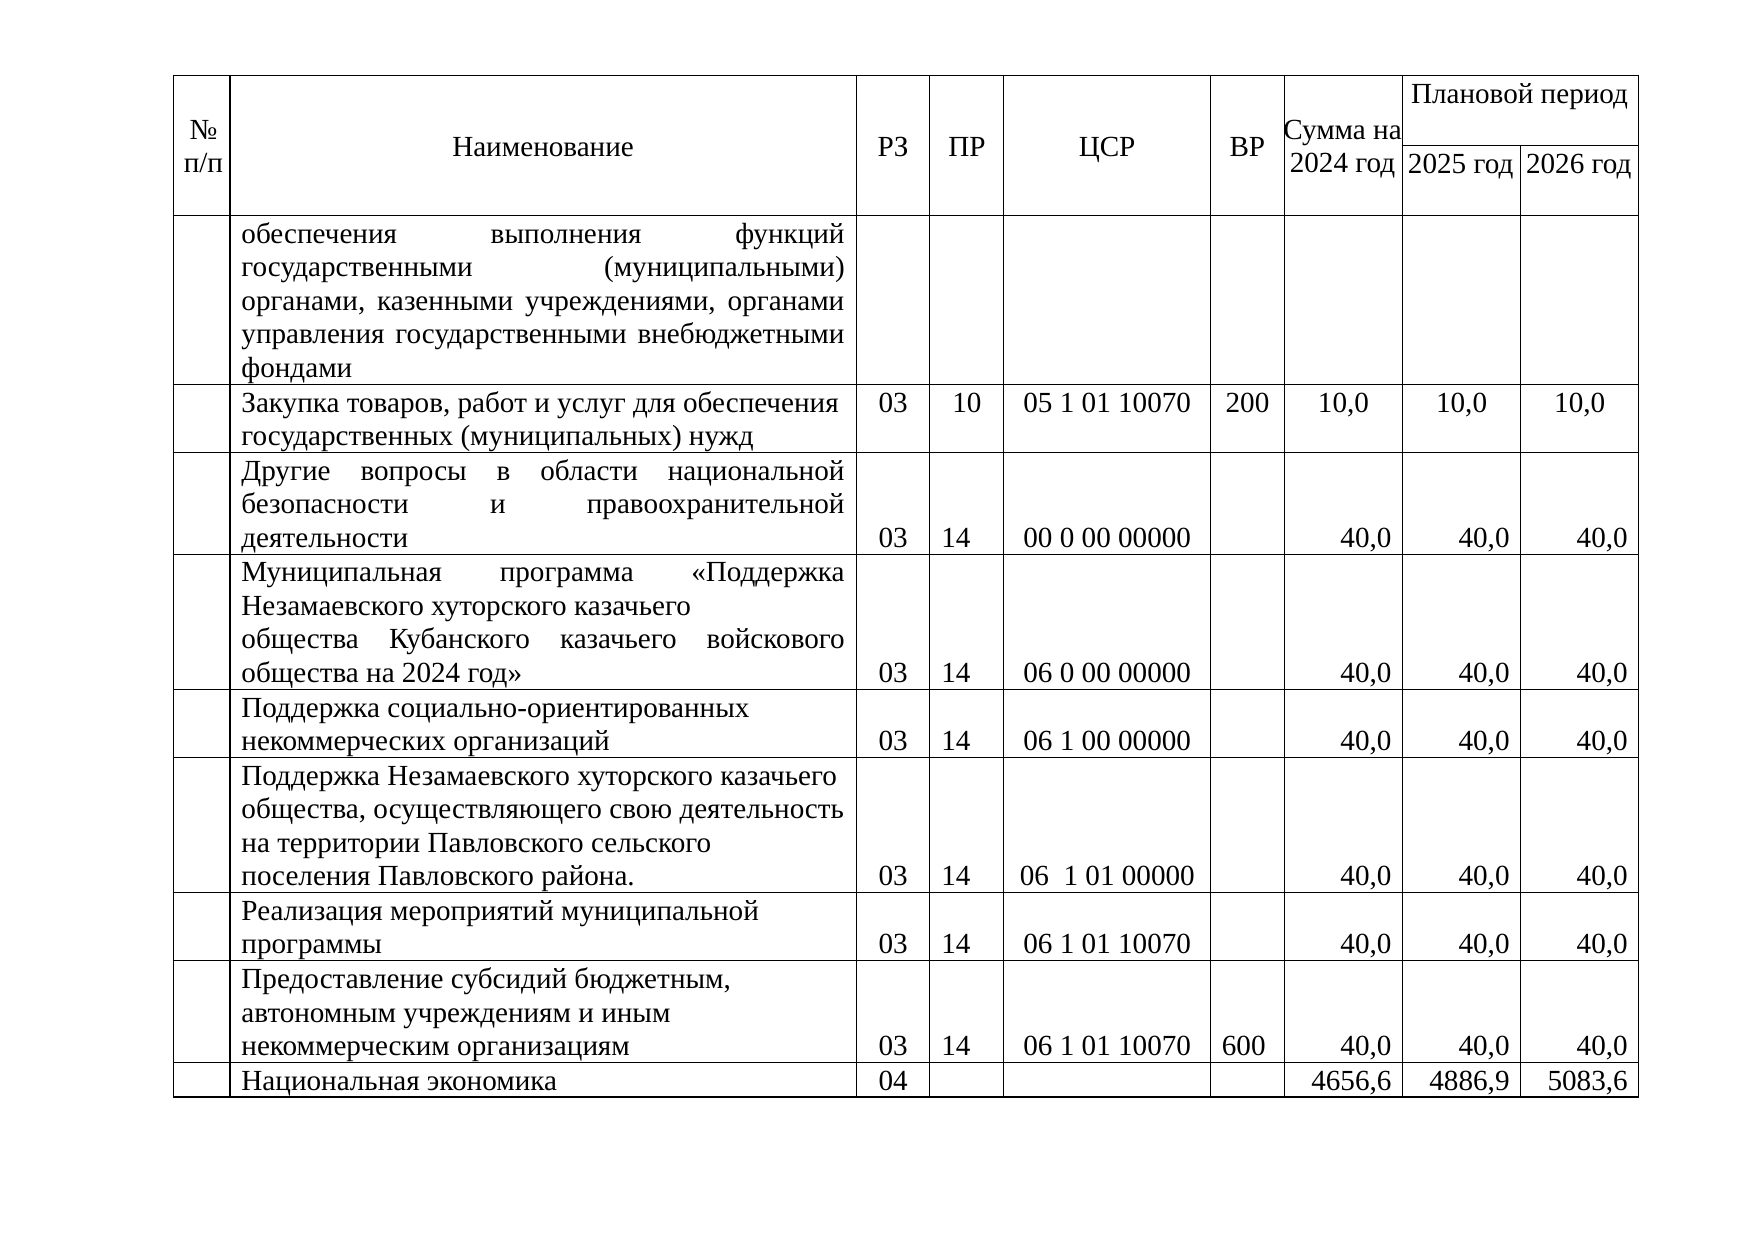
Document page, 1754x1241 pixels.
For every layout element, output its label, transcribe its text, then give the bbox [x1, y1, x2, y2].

table_cell 06 1 01 10070 [1004, 893, 1210, 960]
table_cell [1211, 1063, 1284, 1096]
table_header [857, 76, 929, 215]
table_header [930, 76, 1003, 215]
table_cell 05 1 01 10070 [1004, 385, 1210, 452]
table_cell [174, 1063, 229, 1096]
table_cell 10,0 [1521, 385, 1638, 452]
table_cell Поддержка социально-ориентированных некоммерческих организаций [231, 690, 856, 757]
table_cell 03 [857, 453, 929, 553]
table_header ВР [1212, 129, 1282, 162]
table_cell 03 [857, 758, 929, 892]
table_cell 600 [1211, 961, 1284, 1062]
table_header ЦСР [1019, 129, 1195, 162]
table_cell 10,0 [1285, 385, 1402, 452]
table_cell [174, 690, 229, 757]
table_cell 06 1 01 00000 [1004, 758, 1210, 892]
table_cell 40,0 [1403, 453, 1520, 553]
table_cell [1004, 1063, 1210, 1096]
table_cell [930, 216, 1003, 384]
table_cell 4656,6 [1285, 1063, 1402, 1096]
table_cell Другие вопросы в области национальной безопасности и правоохранительной деятельности [231, 453, 856, 553]
table_cell [174, 385, 229, 452]
table_cell 2025 год [1403, 146, 1520, 215]
table_cell [857, 216, 929, 384]
table_cell [174, 961, 229, 1062]
table_cell [1211, 555, 1284, 689]
table_cell 00 0 00 00000 [1004, 453, 1210, 553]
table_header Наименование [231, 76, 856, 215]
table_cell [1211, 893, 1284, 960]
table_cell 40,0 [1403, 758, 1520, 892]
table_cell Поддержка Незамаевского хуторского казачьего общества, осуществляющего свою деятельность на территории Павловского сельского поселения Павловского района. [231, 758, 856, 892]
table_cell 03 [857, 385, 929, 452]
table_cell [1211, 758, 1284, 892]
table_cell 06 1 00 00000 [1004, 690, 1210, 757]
table_cell 14 [930, 758, 1003, 892]
table_cell 4886,9 [1403, 1063, 1520, 1096]
table_cell 40,0 [1521, 961, 1638, 1062]
table_cell [1211, 453, 1284, 553]
table_cell 2026 год [1521, 146, 1638, 215]
table_cell 40,0 [1285, 555, 1402, 689]
table_header ПР [937, 129, 996, 162]
table_cell 200 [1211, 385, 1284, 452]
table_cell 40,0 [1403, 893, 1520, 960]
table_cell [1403, 216, 1520, 384]
table_cell 14 [930, 961, 1003, 1062]
table_cell 10 [930, 385, 1003, 452]
table_cell 03 [857, 690, 929, 757]
table_header Сумма на 2024 год [1285, 76, 1402, 215]
table_cell [1211, 690, 1284, 757]
table_cell [1211, 216, 1284, 384]
table_cell [1521, 216, 1638, 384]
table_header РЗ [863, 129, 922, 162]
table_cell обеспечения выполнения функций государственными (муниципальными) органами, казенными учреждениями, органами управления государственными внебюджетными фондами [231, 216, 856, 384]
table_cell 14 [930, 690, 1003, 757]
table_cell 06 1 01 10070 [1004, 961, 1210, 1062]
table_cell 40,0 [1521, 758, 1638, 892]
table_cell Реализация мероприятий муниципальной программы [231, 893, 856, 960]
table_cell 40,0 [1285, 453, 1402, 553]
table_cell 03 [857, 961, 929, 1062]
table_cell 10,0 [1403, 385, 1520, 452]
table_cell 03 [857, 893, 929, 960]
table_cell Закупка товаров, работ и услуг для обеспечения государственных (муниципальных) нужд [231, 385, 856, 452]
table_cell 40,0 [1285, 690, 1402, 757]
table_cell 14 [930, 555, 1003, 689]
table_cell [174, 555, 229, 689]
table_cell [174, 453, 229, 553]
table_cell 40,0 [1521, 690, 1638, 757]
table_cell Национальная экономика [231, 1063, 856, 1096]
table_cell 5083,6 [1521, 1063, 1638, 1096]
table_cell 40,0 [1285, 893, 1402, 960]
table_header Плановой период [1403, 76, 1638, 145]
table_cell [1004, 216, 1210, 384]
table_cell 40,0 [1521, 555, 1638, 689]
table_cell Предоставление субсидий бюджетным, автономным учреждениям и иным некоммерческим организациям [231, 961, 856, 1062]
table_cell Муниципальная программа «Поддержка Незамаевского хуторского казачьего общества Кубанского казачьего войскового общества на 2024 год» [231, 555, 856, 689]
table_cell [930, 1063, 1003, 1096]
table_cell [174, 758, 229, 892]
table_cell 14 [930, 453, 1003, 553]
table_header [1211, 76, 1284, 215]
table_cell 40,0 [1521, 893, 1638, 960]
table_cell [174, 216, 229, 384]
table_cell 40,0 [1403, 555, 1520, 689]
table_cell 40,0 [1521, 453, 1638, 553]
table_cell 40,0 [1285, 961, 1402, 1062]
table_cell 14 [930, 893, 1003, 960]
table_header [1004, 76, 1210, 215]
table_cell 40,0 [1403, 690, 1520, 757]
table_cell 40,0 [1403, 961, 1520, 1062]
table_cell [174, 893, 229, 960]
table_cell 40,0 [1285, 758, 1402, 892]
table_cell 04 [857, 1063, 929, 1096]
table_cell 03 [857, 555, 929, 689]
table_header № п/п [174, 76, 229, 215]
table_cell 06 0 00 00000 [1004, 555, 1210, 689]
table_cell [1285, 216, 1402, 384]
